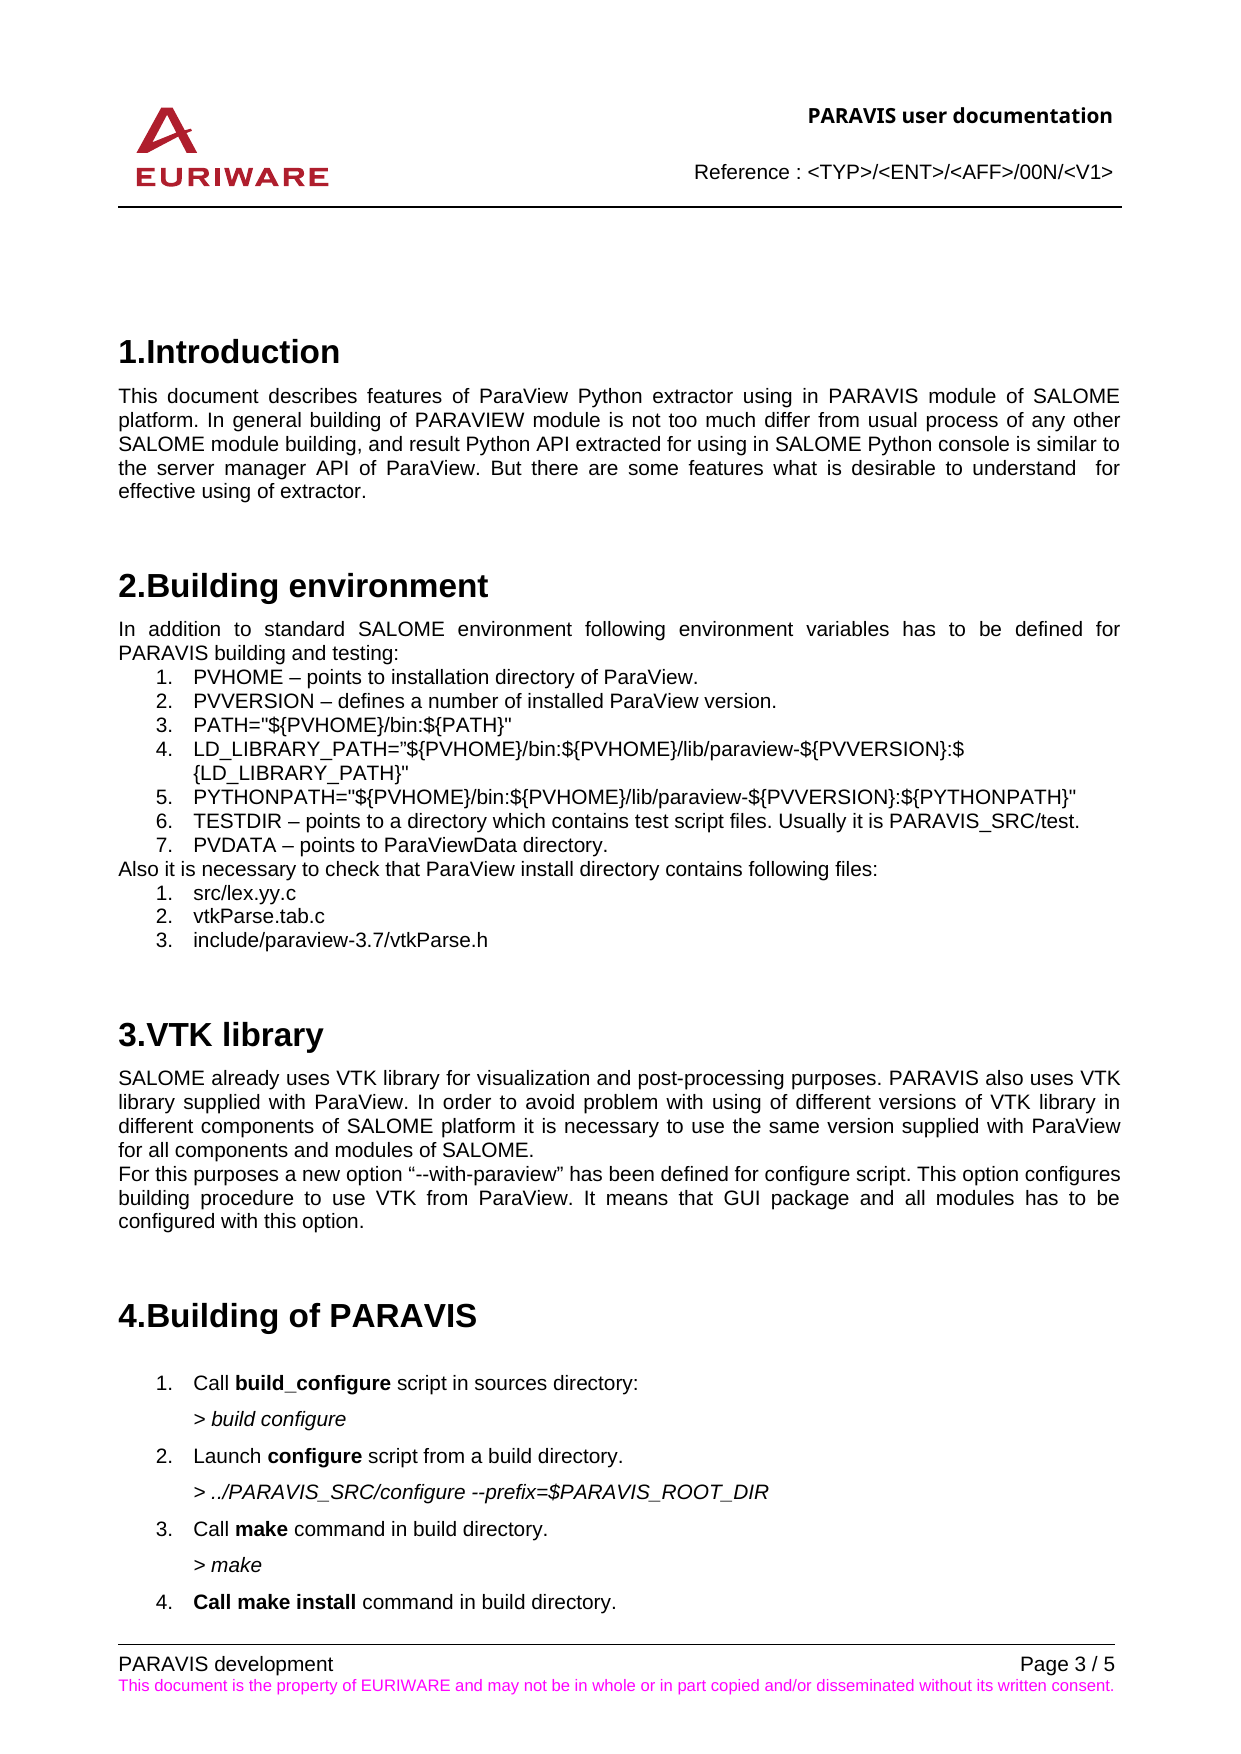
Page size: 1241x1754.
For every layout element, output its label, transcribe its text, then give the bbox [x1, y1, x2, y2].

list > make [156, 1553, 1122, 1577]
list LD_LIBRARY_PATH=”${PVHOME}/bin:${PVHOME}/lib/paraview-${PVVERSION}:${LD_LIBRARY_PATH}" [156, 737, 1122, 784]
list vtkParse.tab.c [156, 904, 1122, 928]
text This document describes features of ParaView Python extractor using in PARAVIS module of SALOME platform. In general building of PARAVIEW module is not too much differ from usual process of any other SALOME module building, and result Python API extracted for using in SALOME Python console is similar to the server manager API of ParaView. But there are some features what is desirable to understand for effective using of extractor. [118, 383, 1122, 503]
list PVVERSION – defines a number of installed ParaView version. [156, 689, 1122, 713]
subtitle Building environment [118, 566, 1122, 604]
list Call make command in build directory. [156, 1517, 1122, 1541]
list src/lex.yy.c [156, 880, 1122, 904]
subtitle Building of PARAVIS [118, 1296, 1122, 1334]
list Launch configure script from a build directory. [156, 1444, 1122, 1468]
list PVHOME – points to installation directory of ParaView. [156, 665, 1122, 689]
list PATH="${PVHOME}/bin:${PATH}" [156, 713, 1122, 737]
text In addition to standard SALOME environment following environment variables has to be defined for PARAVIS building and testing: [118, 617, 1122, 665]
subtitle Introduction [118, 333, 1122, 371]
list > ../PARAVIS_SRC/configure --prefix=$PARAVIS_ROOT_DIR [156, 1480, 1122, 1504]
text For this purposes a new option “--with-paraview” has been defined for configure script. This option configures building procedure to use VTK from ParaView. It means that GUI package and all modules has to be configured with this option. [118, 1161, 1122, 1233]
text Also it is necessary to check that ParaView install directory contains following files: [118, 856, 1122, 880]
list TESTDIR – points to a directory which contains test script files. Usually it is PARAVIS_SRC/test. [156, 808, 1122, 832]
subtitle VTK library [118, 1015, 1122, 1053]
list Call make install command in build directory. [156, 1589, 1122, 1613]
list Call build_configure script in sources directory: [156, 1371, 1122, 1395]
text SALOME already uses VTK library for visualization and post-processing purposes. PARAVIS also uses VTK library supplied with ParaView. In order to avoid problem with using of different versions of VTK library in different components of SALOME platform it is necessary to use the same version supplied with ParaView for all components and modules of SALOME. [118, 1066, 1122, 1161]
list include/paraview-3.7/vtkParse.h [156, 928, 1122, 952]
list PYTHONPATH="${PVHOME}/bin:${PVHOME}/lib/paraview-${PVVERSION}:${PYTHONPATH}" [156, 784, 1122, 808]
list > build configure [156, 1407, 1122, 1431]
list PVDATA – points to ParaViewData directory. [156, 832, 1122, 856]
